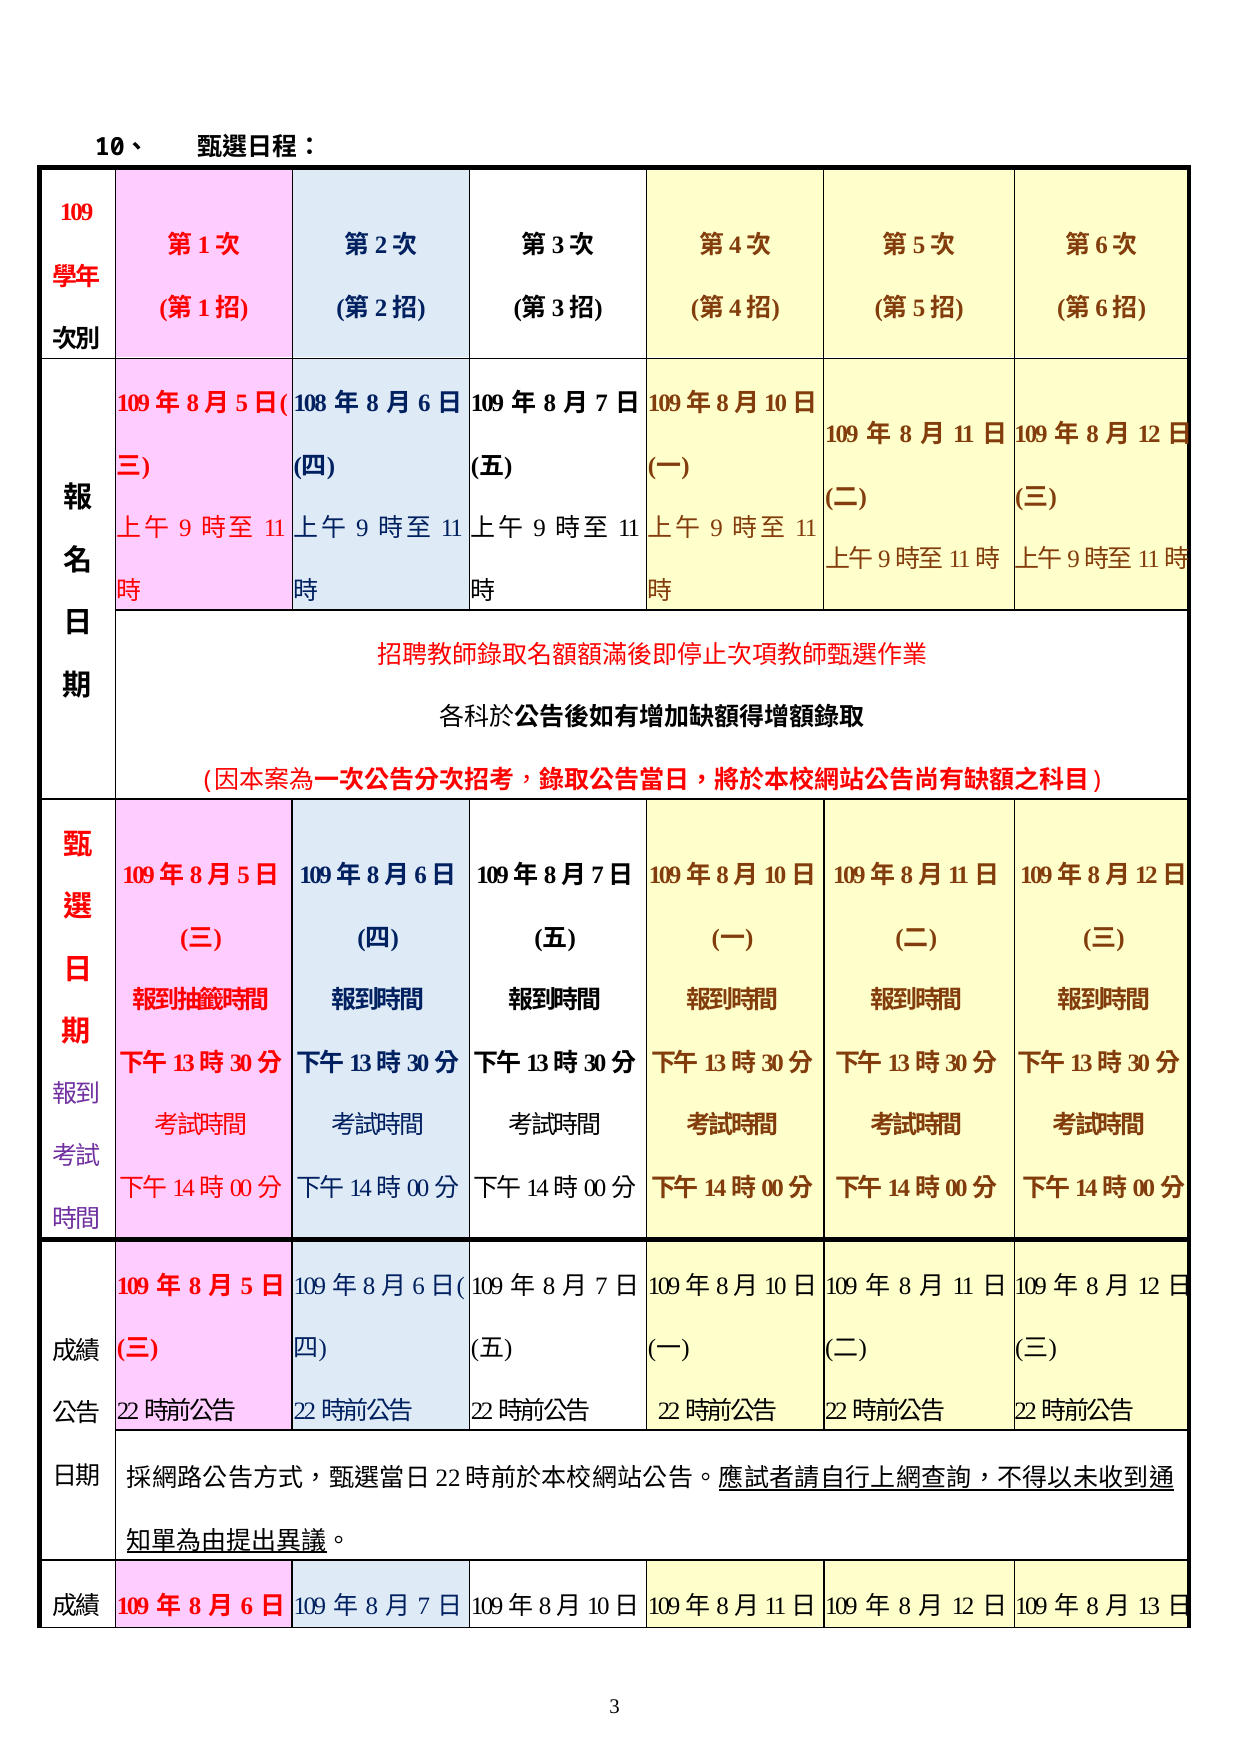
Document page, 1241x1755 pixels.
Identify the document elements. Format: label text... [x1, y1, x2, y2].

table_cell 109年8月7日(五) 報到時間 下午13時30分 考試時間 下午14時00分 [470, 800, 646, 1237]
table_cell 109年8月12日(三) 22時前公告 [1015, 1242, 1187, 1429]
table_cell 報名日期 [42, 359, 115, 798]
table_cell 109年8月11日(二) 報到時間 下午13時30分 考試時間 下午14時00分 [825, 800, 1014, 1237]
table_cell 109年8月5日( 三) 上午9時至11時 [116, 359, 292, 609]
table_header 第3次 (第3招) [470, 170, 646, 357]
table_cell 109年8月11日 [647, 1561, 823, 1627]
table_cell 109年8月11日(二) 22時前公告 [825, 1242, 1014, 1429]
table_cell 109年8月6日( 四) 22時前公告 [293, 1242, 469, 1429]
table_cell 109年8月7日 [293, 1561, 469, 1627]
table_header 第4次 (第4招) [647, 170, 823, 357]
table_cell 甄選日期 報到 考試 時間 [42, 800, 115, 1237]
table_cell 招聘教師錄取名額額滿後即停止次項教師甄選作業 各科於公告後如有增加缺額得增額錄取 (因本案為一次公告分次招考，錄取公告當日，將於本校網站公告尚有缺額之科目) [116, 611, 1187, 798]
table_cell 109年8月10日 [470, 1561, 646, 1627]
table_cell 109年8月6日 [116, 1561, 291, 1627]
table_cell 109年8月7日(五) 22時前公告 [470, 1242, 646, 1429]
table_cell 採網路公告方式，甄選當日22時前於本校網站公告。應試者請自行上網查詢，不得以未收到通知單為由提出異議。 [116, 1431, 1187, 1559]
table_cell 109年8月10日(一) 22時前公告 [647, 1242, 823, 1429]
table_cell 108年8月6日(四) 上午9時至11時 [293, 359, 469, 609]
table_header 第6次 (第6招) [1015, 170, 1187, 357]
table_cell 109年8月10日(一) 報到時間 下午13時30分 考試時間 下午14時00分 [647, 800, 823, 1237]
table_cell 109年8月12日(三) 報到時間 下午13時30分 考試時間 下午14時00分 [1015, 800, 1187, 1237]
table_header 109學年 次別 [42, 170, 115, 357]
list 甄選日程： [94, 103, 1134, 165]
table_cell 109年8月7日(五) 上午9時至11時 [470, 359, 646, 609]
table_header 第1次 (第1招) [116, 170, 292, 357]
table_cell 109年8月13日(四) 早上08:30-10:00 [1015, 1561, 1187, 1627]
table_cell 109年8月5日(三) 22時前公告 [116, 1242, 291, 1429]
table_cell 109年8月12日(三) 上午9時至11時 [1015, 359, 1187, 609]
table_header 第5次 (第5招) [824, 170, 1014, 357]
table_cell 成績 公告 日期 [42, 1242, 115, 1559]
table_cell 109年8月10日(一) 上午9時至11時 [647, 359, 823, 609]
table_cell 成績 [42, 1561, 115, 1627]
table_cell 109年8月11日(二) 上午9時至11時 [824, 359, 1014, 609]
table_header 第2次 (第2招) [293, 170, 469, 357]
table_cell 109年8月6日(四) 報到時間 下午13時30分 考試時間 下午14時00分 [293, 800, 469, 1237]
table_cell 109年8月12日 [825, 1561, 1014, 1627]
table_cell 109年8月5日(三) 報到抽籤時間 下午13時30分 考試時間 下午14時00分 [116, 800, 291, 1237]
